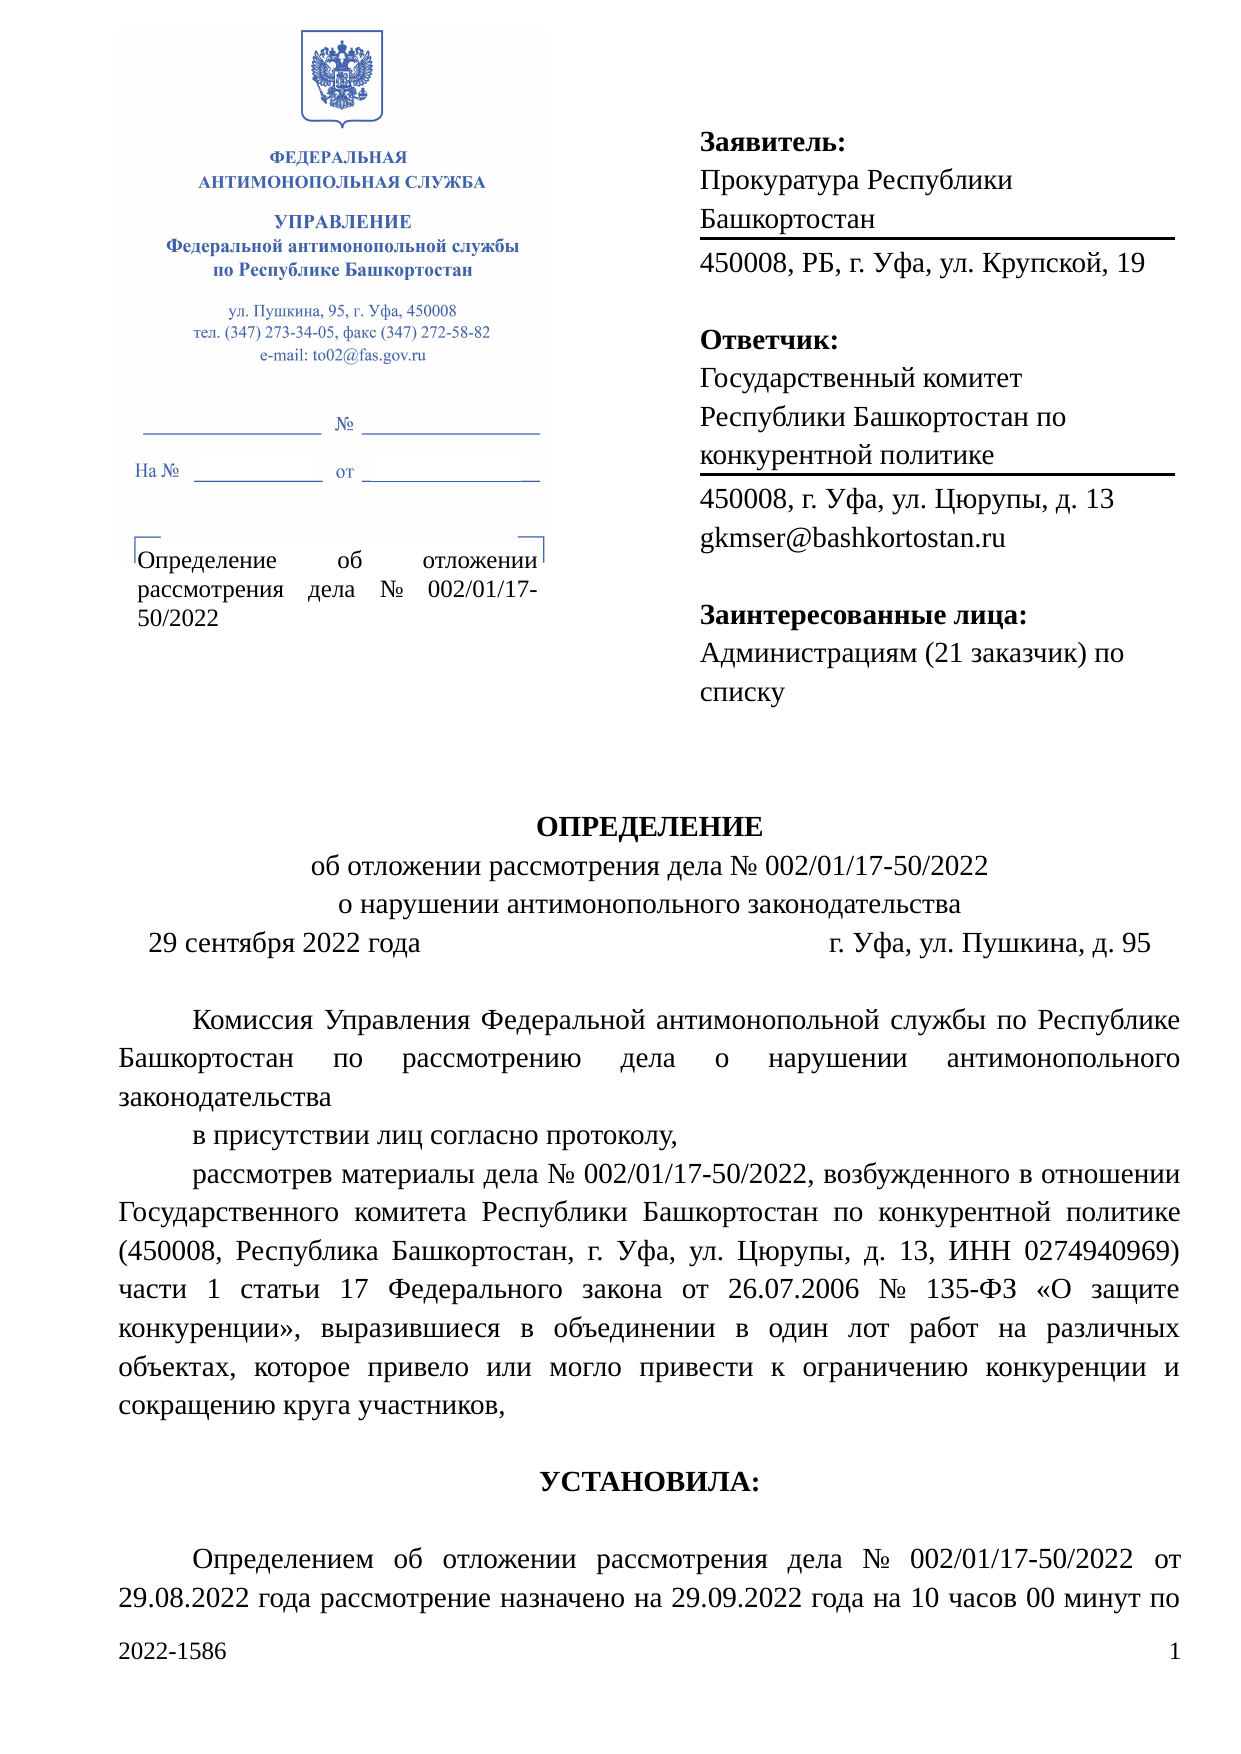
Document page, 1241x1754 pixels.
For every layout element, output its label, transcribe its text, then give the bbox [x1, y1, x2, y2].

picture [118, 29, 550, 567]
text о нарушении антимонопольного законодательства [118, 886, 1181, 920]
table_header Заявитель: Прокуратура Республики Башкортостан 450008, РБ, г. Уфа, ул. Крупской, 19 Ответчик: Государственный комитет Республики Башкортостан по конкурентной политике 450008, г. Уфа, ул. Цюрупы, д. 13 gkmser@bashkortostan.ru Заинтересованные лица: Администрациям (21 заказчик) по списку [664, 118, 1181, 752]
text Комиссия Управления Федеральной антимонопольной службы по Республике Башкортостан по рассмотрению дела о нарушении антимонопольного законодательства [118, 1002, 1181, 1112]
text рассмотрев материалы дела № 002/01/17-50/2022, возбужденного в отношении Государственного комитета Республики Башкортостан по конкурентной политике (450008, Республика Башкортостан, г. Уфа, ул. Цюрупы, д. 13, ИНН 0274940969) части 1 статьи 17 Федерального закона от 26.07.2006 № 135-ФЗ «О защите конкуренции», выразившиеся в объединении в один лот работ на различных объектах, которое привело или могло привести к ограничению конкуренции и сокращению круга участников, [118, 1156, 1181, 1421]
text об отложении рассмотрения дела № 002/01/17-50/2022 [118, 848, 1181, 881]
text в присутствии лиц согласно протоколу, [118, 1117, 1181, 1151]
text ОПРЕДЕЛЕНИЕ [118, 809, 1181, 843]
text УСТАНОВИЛА: [118, 1464, 1181, 1498]
text Определением об отложении рассмотрения дела № 002/01/17-50/2022 от 29.08.2022 года рассмотрение назначено на 29.09.2022 года на 10 часов 00 минут по [118, 1541, 1181, 1613]
text 29 сентября 2022 года г. Уфа, ул. Пушкина, д. 95 [118, 925, 1181, 958]
text Определение об отложении рассмотрения дела № 002/01/17-50/2022 [137, 545, 537, 632]
